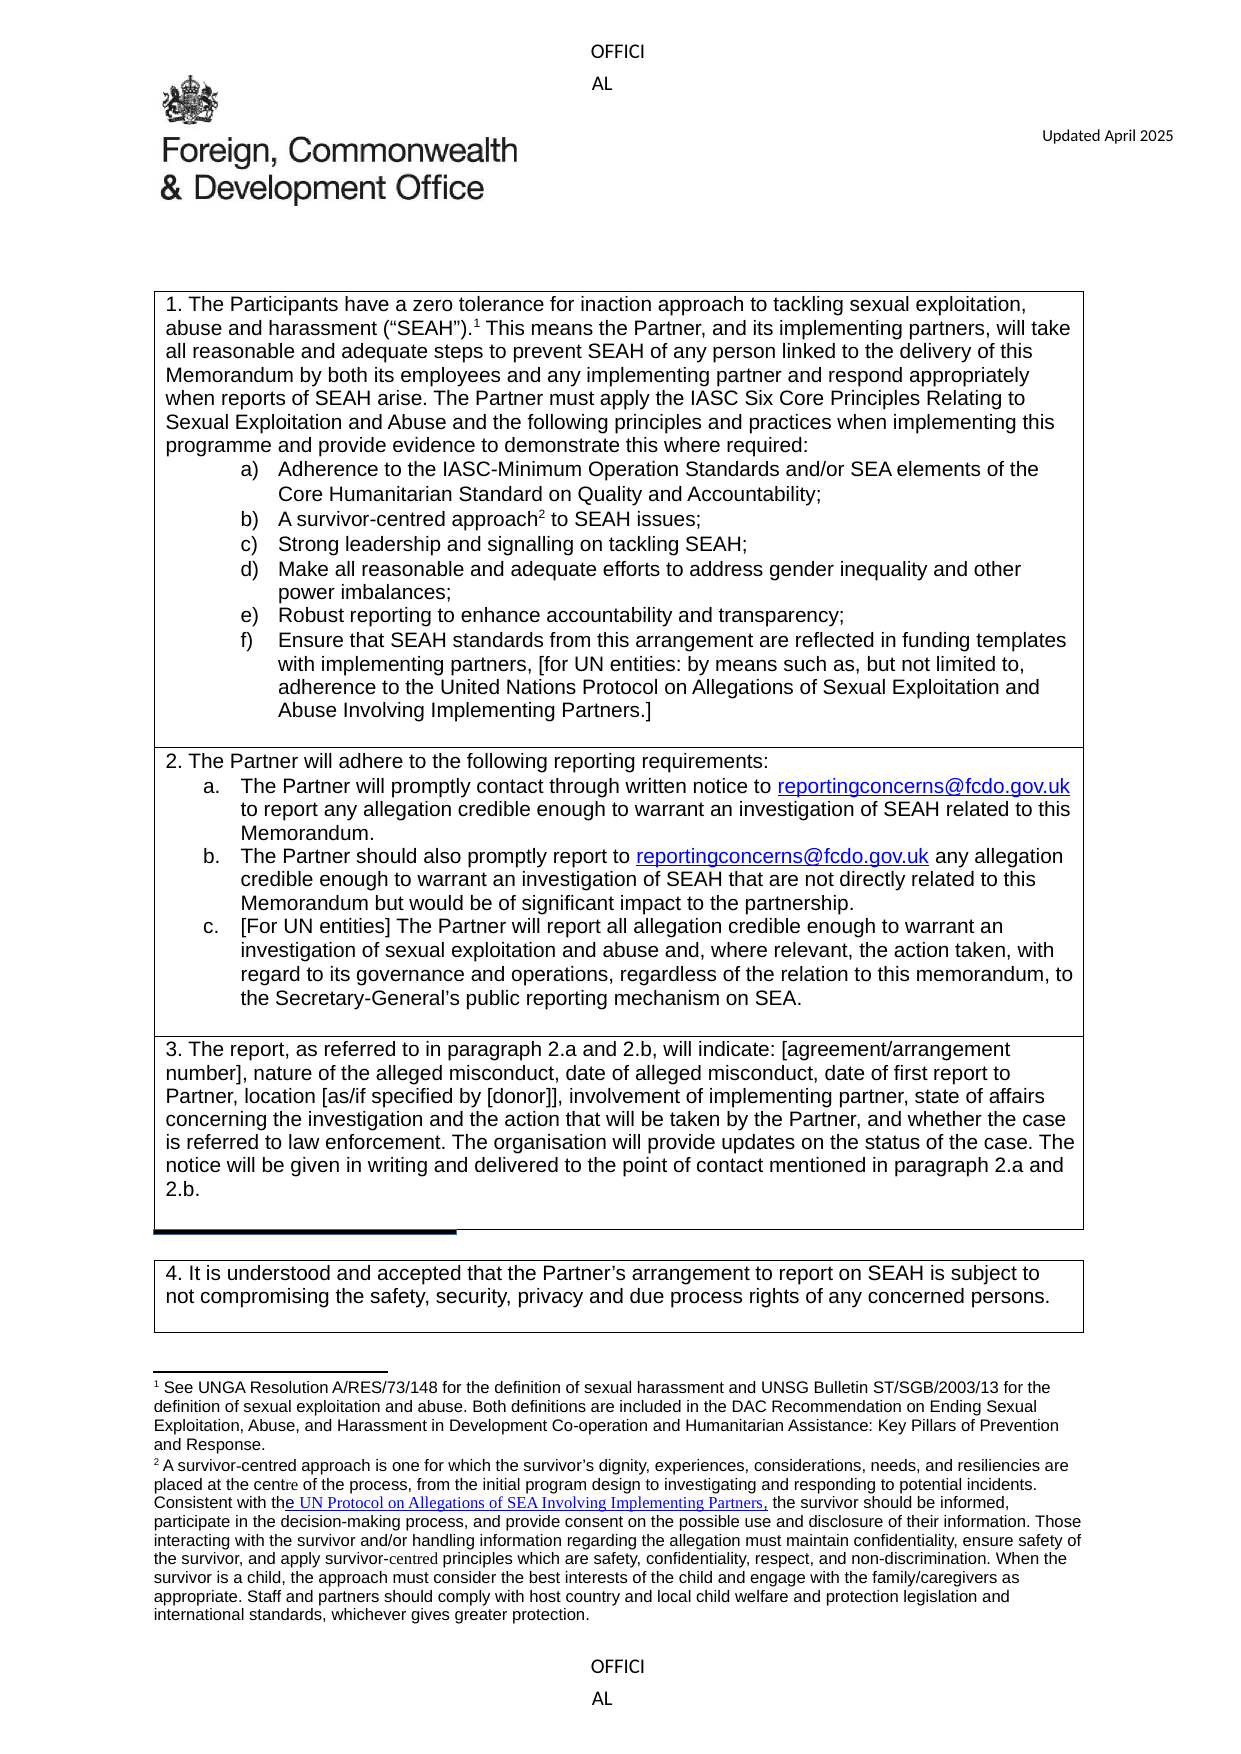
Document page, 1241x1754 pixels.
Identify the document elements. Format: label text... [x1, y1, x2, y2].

table_cell 3. The report, as referred to in paragraph 2.a and 2.b, will indicate: [agreement/arrangement number], nature of the alleged misconduct, date of alleged misconduct, date of first report to Partner, location [as/if specified by [donor]], involvement of implementing partner, state of affairs concerning the investigation and the action that will be taken by the Partner, and whether the case is referred to law enforcement. The organisation will provide updates on the status of the case. The notice will be given in writing and delivered to the point of contact mentioned in paragraph 2.a and 2.b. [155, 1037, 1083, 1228]
table_header 4. It is understood and accepted that the Partner’s arrangement to report on SEAH is subject to not compromising the safety, security, privacy and due process rights of any concerned persons. [155, 1261, 1083, 1332]
table_header 1. The Participants have a zero tolerance for inaction approach to tackling sexual exploitation, abuse and harassment (“SEAH”). This means the Partner, and its implementing partners, will take all reasonable and adequate steps to prevent SEAH of any person linked to the delivery of this Memorandum by both its employees and any implementing partner and respond appropriately when reports of SEAH arise. The Partner must apply the IASC Six Core Principles Relating to Sexual Exploitation and Abuse and the following principles and practices when implementing this programme and provide evidence to demonstrate this where required: Adherence to the IASC-Minimum Operation Standards and/or SEA elements of the Core Humanitarian Standard on Quality and Accountability; A survivor-centred approach to SEAH issues; Strong leadership and signalling on tackling SEAH; Make all reasonable and adequate efforts to address gender inequality and other power imbalances; Robust reporting to enhance accountability and transparency; Ensure that SEAH standards from this arrangement are reflected in funding templates with implementing partners, [for UN entities: by means such as, but not limited to, adherence to the United Nations Protocol on Allegations of Sexual Exploitation and Abuse Involving Implementing Partners.] [155, 292, 1083, 747]
picture [157, 74, 517, 206]
table_cell 2. The Partner will adhere to the following reporting requirements: The Partner will promptly contact through written notice to reportingconcerns@fcdo.gov.uk to report any allegation credible enough to warrant an investigation of SEAH related to this Memorandum. The Partner should also promptly report to reportingconcerns@fcdo.gov.uk any allegation credible enough to warrant an investigation of SEAH that are not directly related to this Memorandum but would be of significant impact to the partnership. [For UN entities] The Partner will report all allegation credible enough to warrant an investigation of sexual exploitation and abuse and, where relevant, the action taken, with regard to its governance and operations, regardless of the relation to this memorandum, to the Secretary-General’s public reporting mechanism on SEA. [155, 748, 1083, 1036]
